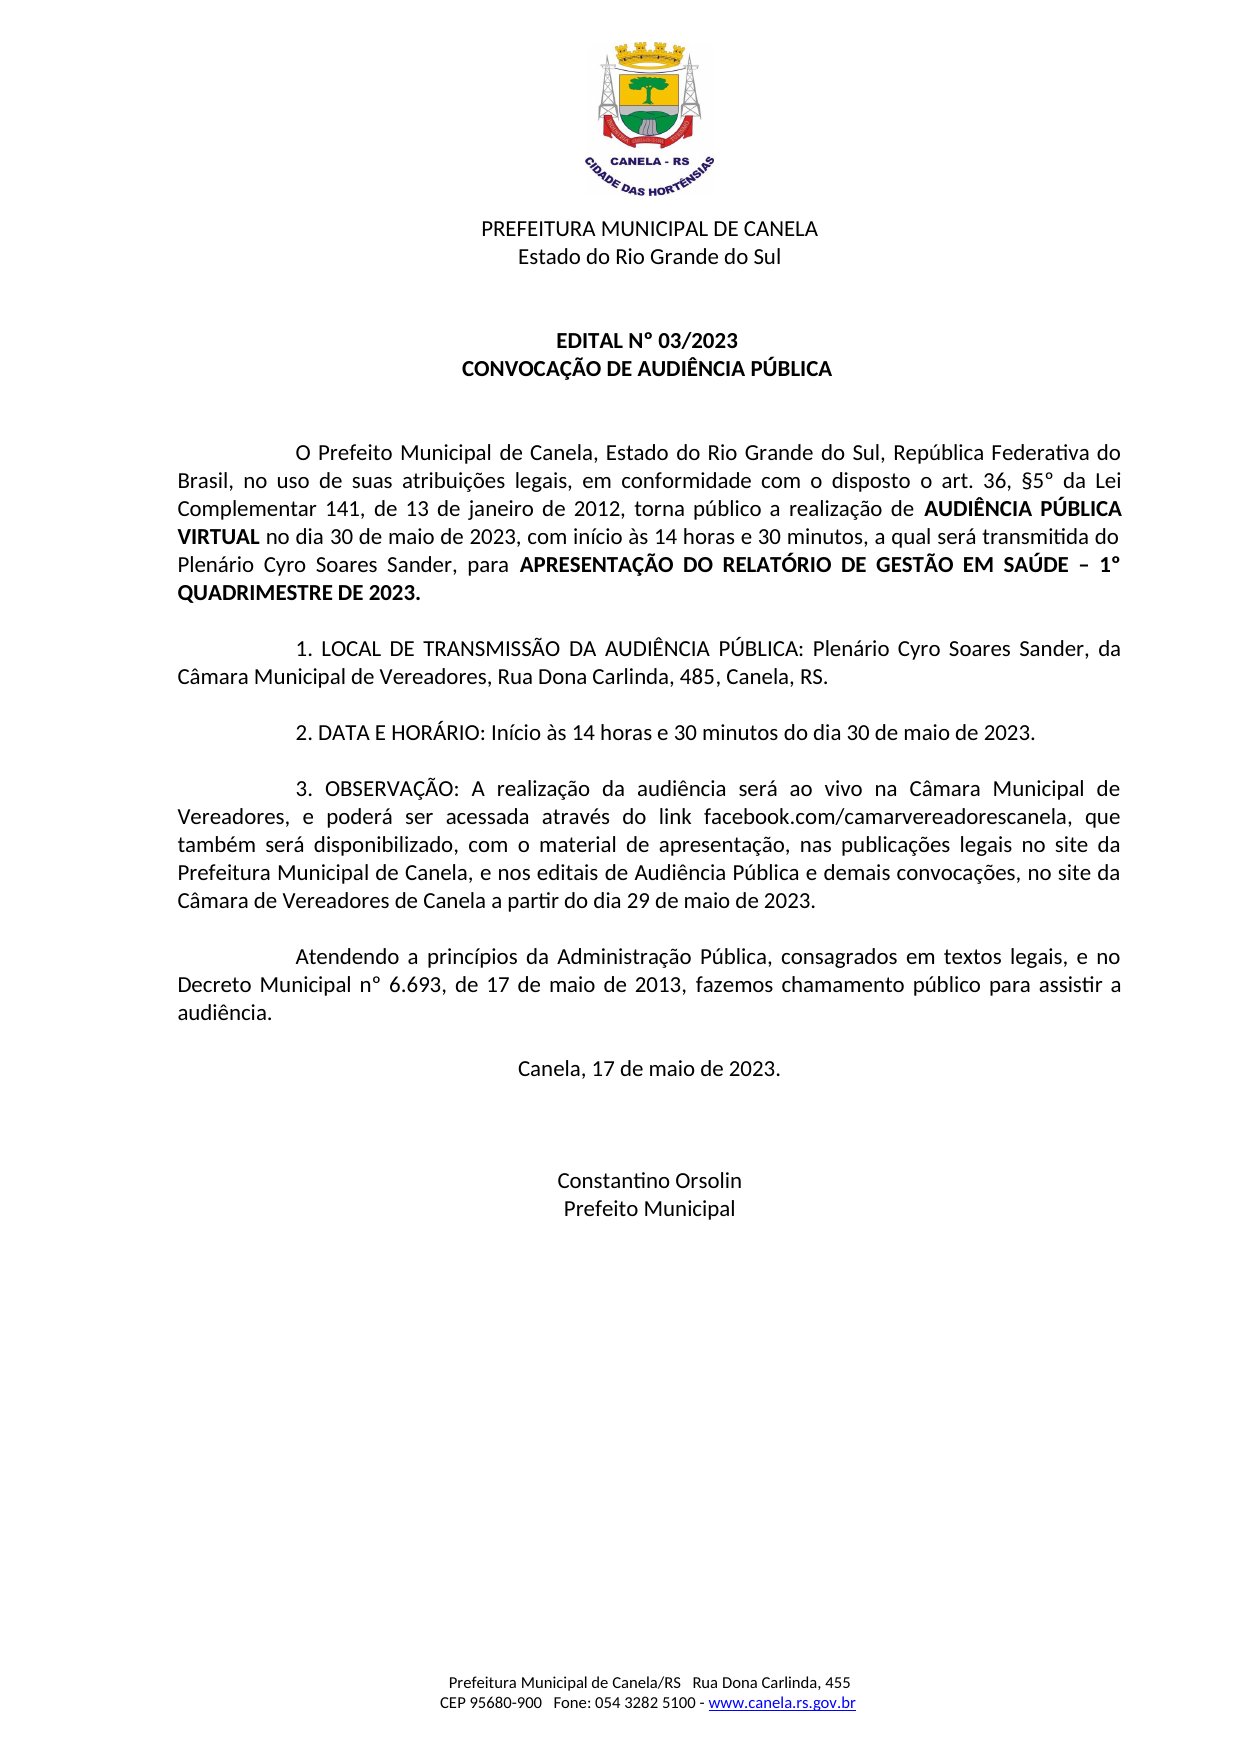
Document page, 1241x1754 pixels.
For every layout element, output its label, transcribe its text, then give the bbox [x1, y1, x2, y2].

text Atendendo a princípios da Administração Pública, consagrados em textos legais, e no Decreto Municipal nº 6.693, de 17 de maio de 2013, fazemos chamamento público para assistir a audiência. [177, 942, 1122, 1026]
text Constantino Orsolin [177, 1167, 1122, 1194]
picture [585, 42, 714, 196]
text O Prefeito Municipal de Canela, Estado do Rio Grande do Sul, República Federativa do Brasil, no uso de suas atribuições legais, em conformidade com o disposto o art. 36, §5º da Lei Complementar 141, de 13 de janeiro de 2012, torna público a realização de AUDIÊNCIA PÚBLICA VIRTUAL no dia 30 de maio de 2023, com início às 14 horas e 30 minutos, a qual será transmitida do Plenário Cyro Soares Sander, para APRESENTAÇÃO DO RELATÓRIO DE GESTÃO EM SAÚDE – 1º QUADRIMESTRE DE 2023. [177, 438, 1122, 606]
text 2. DATA E HORÁRIO: Início às 14 horas e 30 minutos do dia 30 de maio de 2023. [177, 718, 1122, 746]
text CONVOCAÇÃO DE AUDIÊNCIA PÚBLICA [177, 354, 1122, 382]
text Prefeito Municipal [177, 1194, 1122, 1223]
text 3. OBSERVAÇÃO: A realização da audiência será ao vivo na Câmara Municipal de Vereadores, e poderá ser acessada através do link facebook.com/camarvereadorescanela, que também será disponibilizado, com o material de apresentação, nas publicações legais no site da Prefeitura Municipal de Canela, e nos editais de Audiência Pública e demais convocações, no site da Câmara de Vereadores de Canela a partir do dia 29 de maio de 2023. [177, 774, 1122, 914]
text 1. LOCAL DE TRANSMISSÃO DA AUDIÊNCIA PÚBLICA: Plenário Cyro Soares Sander, da Câmara Municipal de Vereadores, Rua Dona Carlinda, 485, Canela, RS. [177, 634, 1122, 690]
text EDITAL Nº 03/2023 [177, 326, 1122, 354]
text Canela, 17 de maio de 2023. [177, 1054, 1122, 1082]
